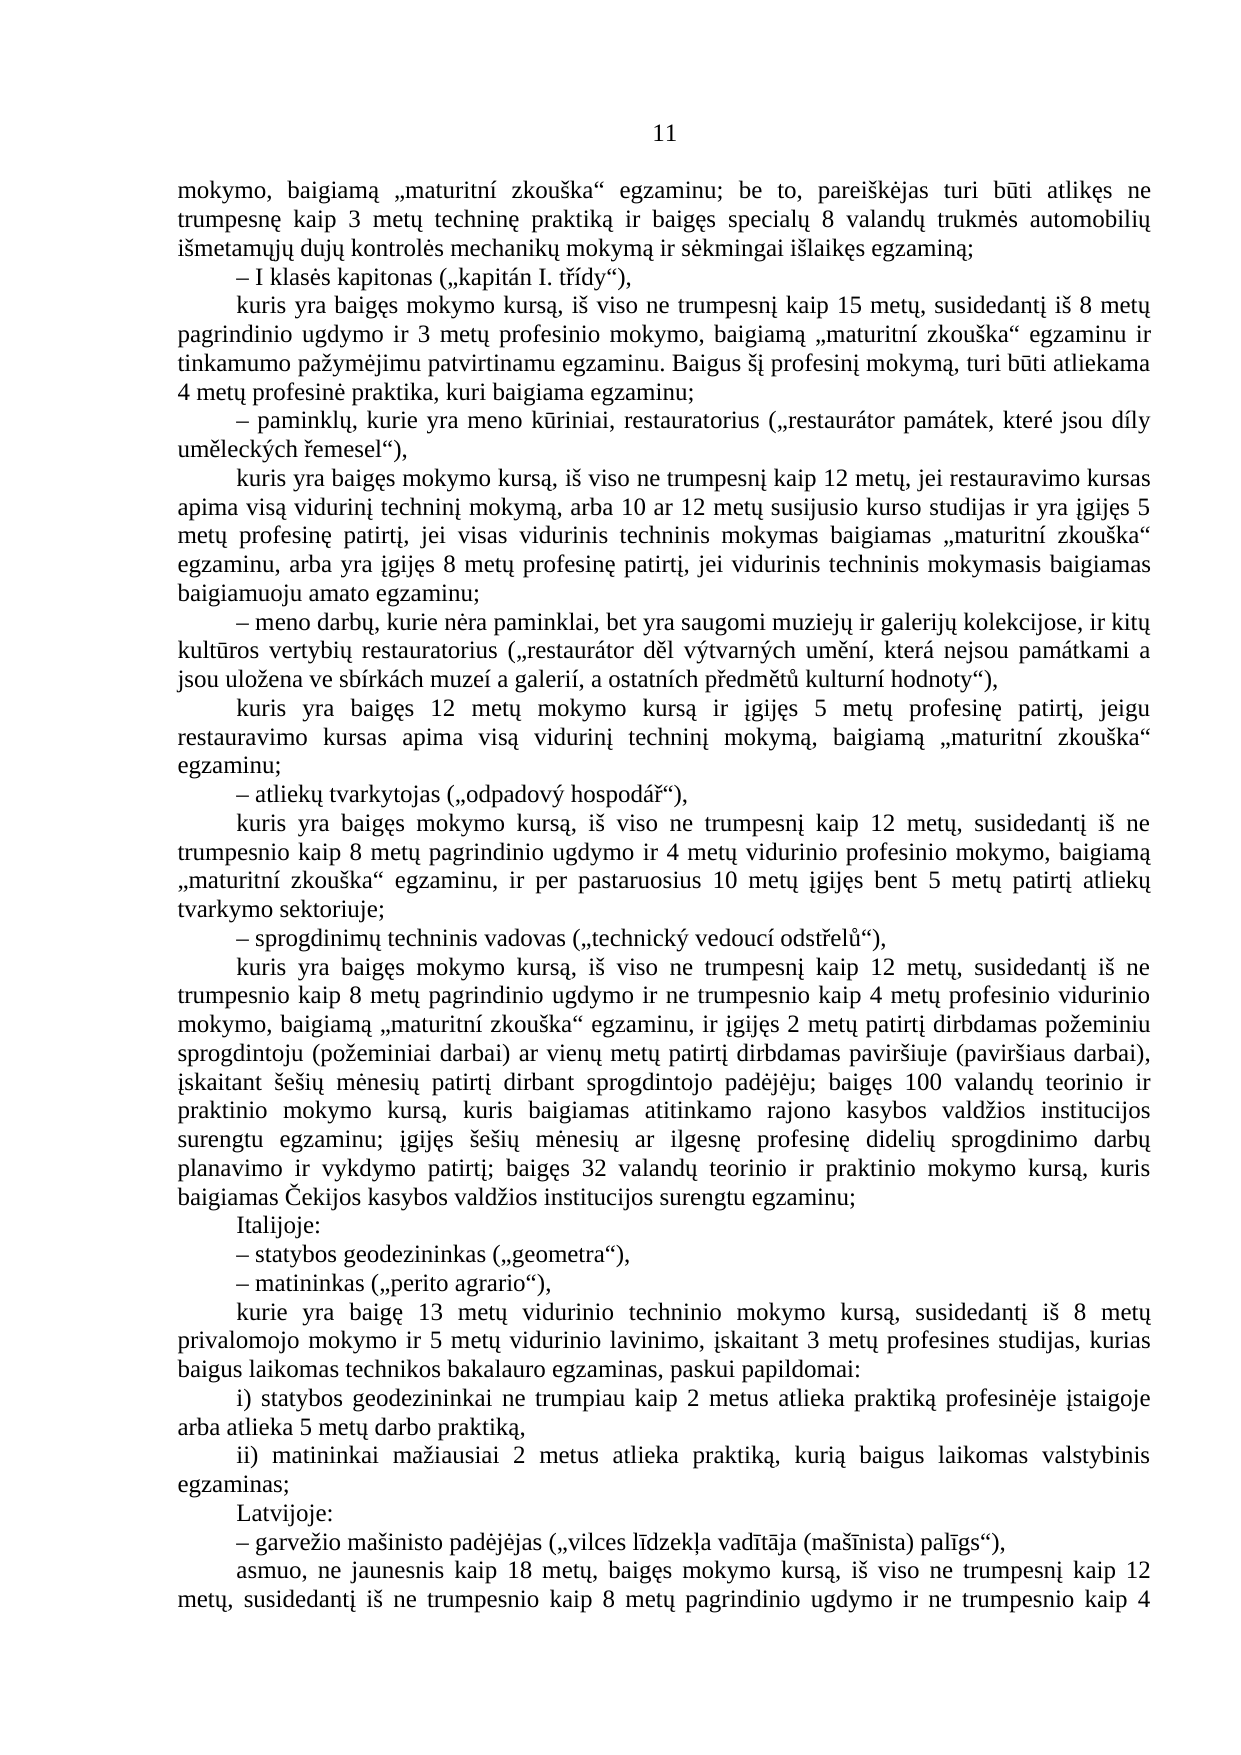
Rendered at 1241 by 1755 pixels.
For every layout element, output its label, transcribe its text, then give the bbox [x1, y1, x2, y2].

text ii) matininkai mažiausiai 2 metus atlieka praktiką, kurią baigus laikomas valstybinis egzaminas; [177, 1441, 1152, 1498]
text – sprogdinimų techninis vadovas („technický vedoucí odstřelů“), [177, 923, 1152, 952]
text Italijoje: [177, 1211, 1152, 1239]
text kuris yra baigęs mokymo kursą, iš viso ne trumpesnį kaip 12 metų, susidedantį iš ne trumpesnio kaip 8 metų pagrindinio ugdymo ir ne trumpesnio kaip 4 metų profesinio vidurinio mokymo, baigiamą „maturitní zkouška“ egzaminu, ir įgijęs 2 metų patirtį dirbdamas požeminiu sprogdintoju (požeminiai darbai) ar vienų metų patirtį dirbdamas paviršiuje (paviršiaus darbai), įskaitant šešių mėnesių patirtį dirbant sprogdintojo padėjėju; baigęs 100 valandų teorinio ir praktinio mokymo kursą, kuris baigiamas atitinkamo rajono kasybos valdžios institucijos surengtu egzaminu; įgijęs šešių mėnesių ar ilgesnę profesinę didelių sprogdinimo darbų planavimo ir vykdymo patirtį; baigęs 32 valandų teorinio ir praktinio mokymo kursą, kuris baigiamas Čekijos kasybos valdžios institucijos surengtu egzaminu; [177, 952, 1152, 1211]
text Latvijoje: [177, 1498, 1152, 1527]
text – garvežio mašinisto padėjėjas („vilces līdzekļa vadītāja (mašīnista) palīgs“), [177, 1527, 1152, 1556]
text – atliekų tvarkytojas („odpadový hospodář“), [177, 779, 1152, 808]
text – statybos geodezininkas („geometra“), [177, 1239, 1152, 1268]
text mokymo, baigiamą „maturitní zkouška“ egzaminu; be to, pareiškėjas turi būti atlikęs ne trumpesnę kaip 3 metų techninę praktiką ir baigęs specialų 8 valandų trukmės automobilių išmetamųjų dujų kontrolės mechanikų mokymą ir sėkmingai išlaikęs egzaminą; [177, 176, 1152, 262]
text kuris yra baigęs 12 metų mokymo kursą ir įgijęs 5 metų profesinę patirtį, jeigu restauravimo kursas apima visą vidurinį techninį mokymą, baigiamą „maturitní zkouška“ egzaminu; [177, 693, 1152, 779]
text – paminklų, kurie yra meno kūriniai, restauratorius („restaurátor památek, které jsou díly uměleckých řemesel“), [177, 406, 1152, 463]
text kuris yra baigęs mokymo kursą, iš viso ne trumpesnį kaip 12 metų, jei restauravimo kursas apima visą vidurinį techninį mokymą, arba 10 ar 12 metų susijusio kurso studijas ir yra įgijęs 5 metų profesinę patirtį, jei visas vidurinis techninis mokymas baigiamas „maturitní zkouška“ egzaminu, arba yra įgijęs 8 metų profesinę patirtį, jei vidurinis techninis mokymasis baigiamas baigiamuoju amato egzaminu; [177, 463, 1152, 607]
text – matininkas („perito agrario“), [177, 1268, 1152, 1297]
text kurie yra baigę 13 metų vidurinio techninio mokymo kursą, susidedantį iš 8 metų privalomojo mokymo ir 5 metų vidurinio lavinimo, įskaitant 3 metų profesines studijas, kurias baigus laikomas technikos bakalauro egzaminas, paskui papildomai: [177, 1297, 1152, 1383]
text asmuo, ne jaunesnis kaip 18 metų, baigęs mokymo kursą, iš viso ne trumpesnį kaip 12 metų, susidedantį iš ne trumpesnio kaip 8 metų pagrindinio ugdymo ir ne trumpesnio kaip 4 [177, 1556, 1152, 1613]
text – I klasės kapitonas („kapitán I. třídy“), [177, 262, 1152, 291]
text – meno darbų, kurie nėra paminklai, bet yra saugomi muziejų ir galerijų kolekcijose, ir kitų kultūros vertybių restauratorius („restaurátor děl výtvarných umění, která nejsou památkami a jsou uložena ve sbírkách muzeí a galerií, a ostatních předmětů kulturní hodnoty“), [177, 607, 1152, 693]
text i) statybos geodezininkai ne trumpiau kaip 2 metus atlieka praktiką profesinėje įstaigoje arba atlieka 5 metų darbo praktiką, [177, 1383, 1152, 1441]
text kuris yra baigęs mokymo kursą, iš viso ne trumpesnį kaip 12 metų, susidedantį iš ne trumpesnio kaip 8 metų pagrindinio ugdymo ir 4 metų vidurinio profesinio mokymo, baigiamą „maturitní zkouška“ egzaminu, ir per pastaruosius 10 metų įgijęs bent 5 metų patirtį atliekų tvarkymo sektoriuje; [177, 808, 1152, 923]
text kuris yra baigęs mokymo kursą, iš viso ne trumpesnį kaip 15 metų, susidedantį iš 8 metų pagrindinio ugdymo ir 3 metų profesinio mokymo, baigiamą „maturitní zkouška“ egzaminu ir tinkamumo pažymėjimu patvirtinamu egzaminu. Baigus šį profesinį mokymą, turi būti atliekama 4 metų profesinė praktika, kuri baigiama egzaminu; [177, 291, 1152, 406]
